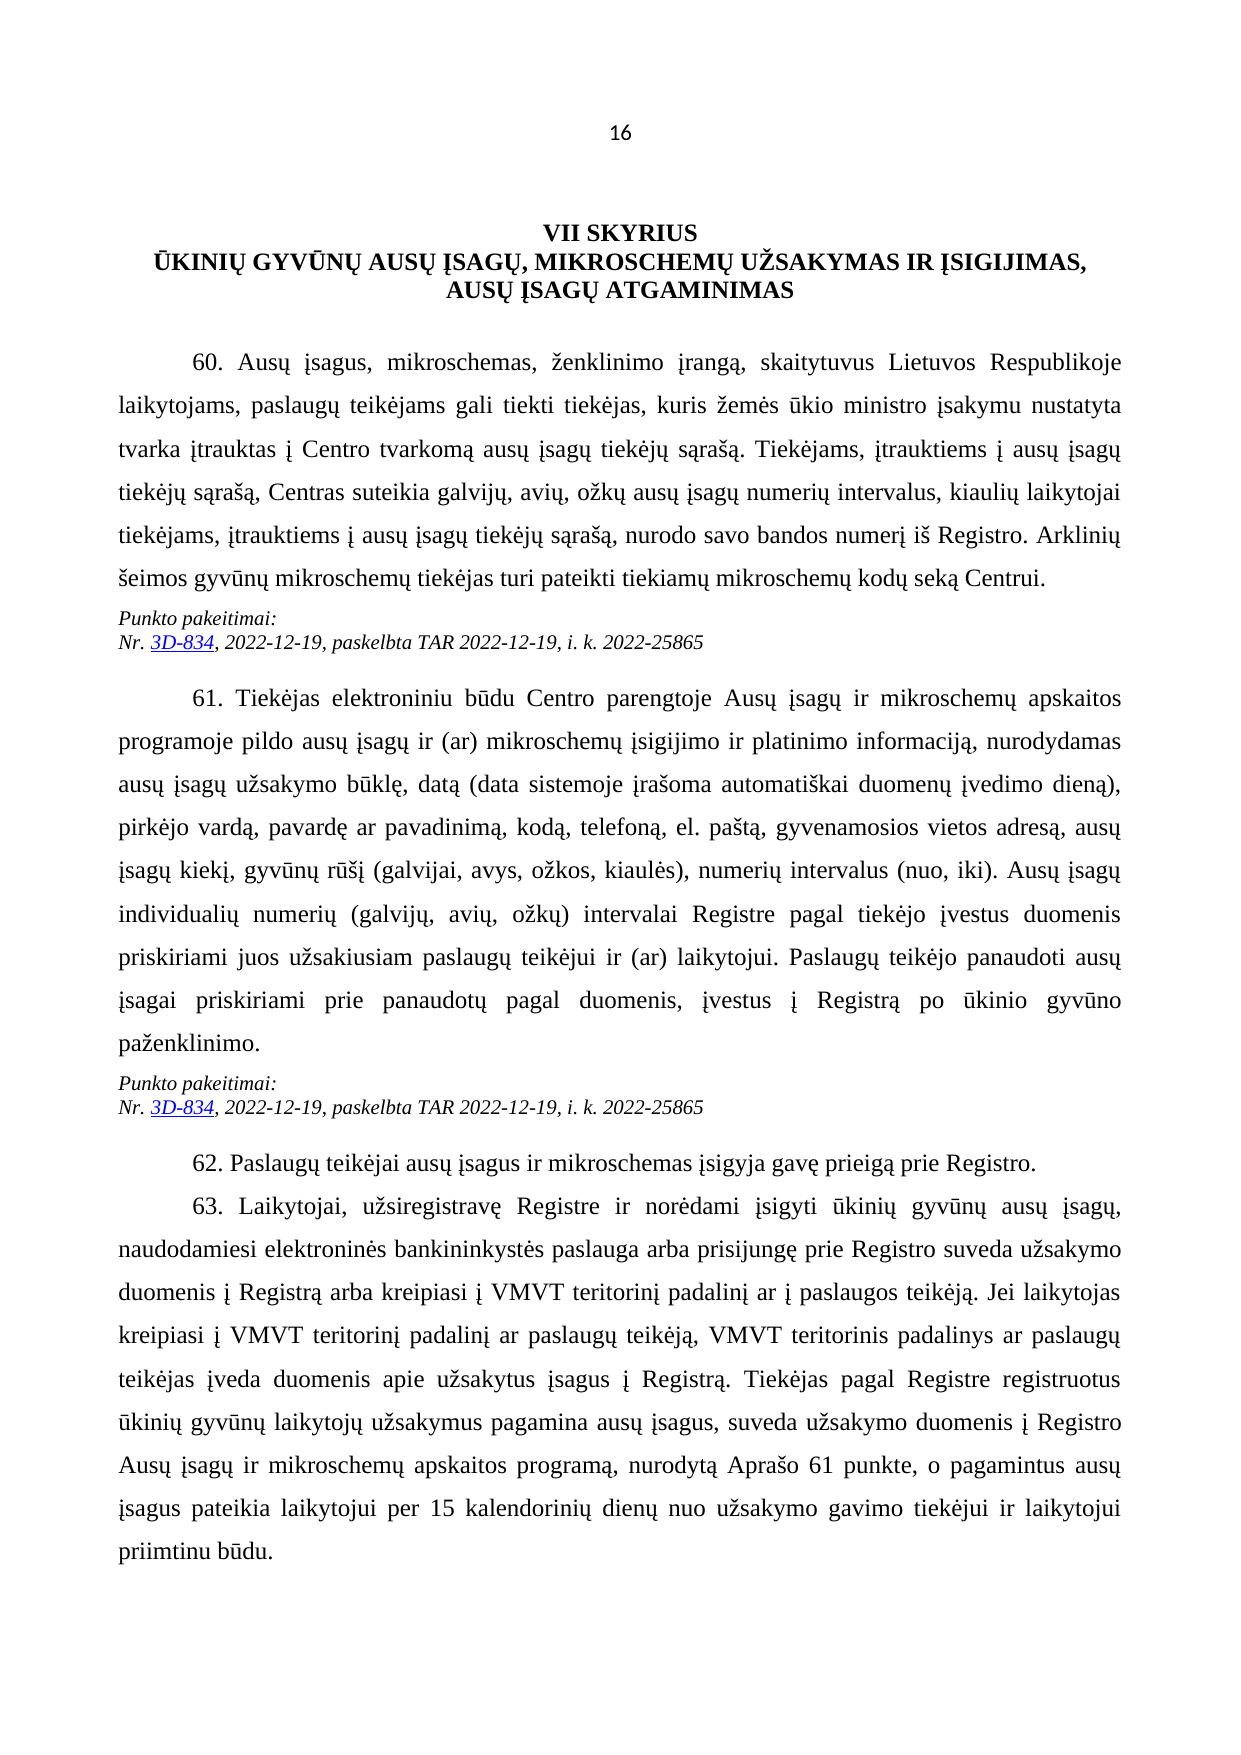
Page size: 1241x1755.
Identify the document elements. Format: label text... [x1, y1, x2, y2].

text 63. Laikytojai, užsiregistravę Registre ir norėdami įsigyti ūkinių gyvūnų ausų įsagų, naudodamiesi elektroninės bankininkystės paslauga arba prisijungę prie Registro suveda užsakymo duomenis į Registrą arba kreipiasi į VMVT teritorinį padalinį ar į paslaugos teikėją. Jei laikytojas kreipiasi į VMVT teritorinį padalinį ar paslaugų teikėją, VMVT teritorinis padalinys ar paslaugų teikėjas įveda duomenis apie užsakytus įsagus į Registrą. Tiekėjas pagal Registre registruotus ūkinių gyvūnų laikytojų užsakymus pagamina ausų įsagus, suveda užsakymo duomenis į Registro Ausų įsagų ir mikroschemų apskaitos programą, nurodytą Aprašo 61 punkte, o pagamintus ausų įsagus pateikia laikytojui per 15 kalendorinių dienų nuo užsakymo gavimo tiekėjui ir laikytojui priimtinu būdu. [118, 1191, 1122, 1565]
text ŪKINIŲ GYVŪNŲ AUSŲ ĮSAGŲ, MIKROSCHEMŲ UŽSAKYMAS IR ĮSIGIJIMAS, AUSŲ ĮSAGŲ ATGAMINIMAS [118, 247, 1122, 304]
text Nr. 3D-834, 2022-12-19, paskelbta TAR 2022-12-19, i. k. 2022-25865 [118, 630, 1122, 654]
text Punkto pakeitimai: [118, 1071, 1122, 1095]
text 61. Tiekėjas elektroniniu būdu Centro parengtoje Ausų įsagų ir mikroschemų apskaitos programoje pildo ausų įsagų ir (ar) mikroschemų įsigijimo ir platinimo informaciją, nurodydamas ausų įsagų užsakymo būklę, datą (data sistemoje įrašoma automatiškai duomenų įvedimo dieną), pirkėjo vardą, pavardę ar pavadinimą, kodą, telefoną, el. paštą, gyvenamosios vietos adresą, ausų įsagų kiekį, gyvūnų rūšį (galvijai, avys, ožkos, kiaulės), numerių intervalus (nuo, iki). Ausų įsagų individualių numerių (galvijų, avių, ožkų) intervalai Registre pagal tiekėjo įvestus duomenis priskiriami juos užsakiusiam paslaugų teikėjui ir (ar) laikytojui. Paslaugų teikėjo panaudoti ausų įsagai priskiriami prie panaudotų pagal duomenis, įvestus į Registrą po ūkinio gyvūno paženklinimo. [118, 683, 1122, 1057]
text Punkto pakeitimai: [118, 606, 1122, 630]
text 62. Paslaugų teikėjai ausų įsagus ir mikroschemas įsigyja gavę prieigą prie Registro. [118, 1148, 1122, 1177]
text Nr. 3D-834, 2022-12-19, paskelbta TAR 2022-12-19, i. k. 2022-25865 [118, 1095, 1122, 1119]
text 60. Ausų įsagus, mikroschemas, ženklinimo įrangą, skaitytuvus Lietuvos Respublikoje laikytojams, paslaugų teikėjams gali tiekti tiekėjas, kuris žemės ūkio ministro įsakymu nustatyta tvarka įtrauktas į Centro tvarkomą ausų įsagų tiekėjų sąrašą. Tiekėjams, įtrauktiems į ausų įsagų tiekėjų sąrašą, Centras suteikia galvijų, avių, ožkų ausų įsagų numerių intervalus, kiaulių laikytojai tiekėjams, įtrauktiems į ausų įsagų tiekėjų sąrašą, nurodo savo bandos numerį iš Registro. Arklinių šeimos gyvūnų mikroschemų tiekėjas turi pateikti tiekiamų mikroschemų kodų seką Centrui. [118, 347, 1122, 592]
text VII SKYRIUS [118, 218, 1122, 247]
